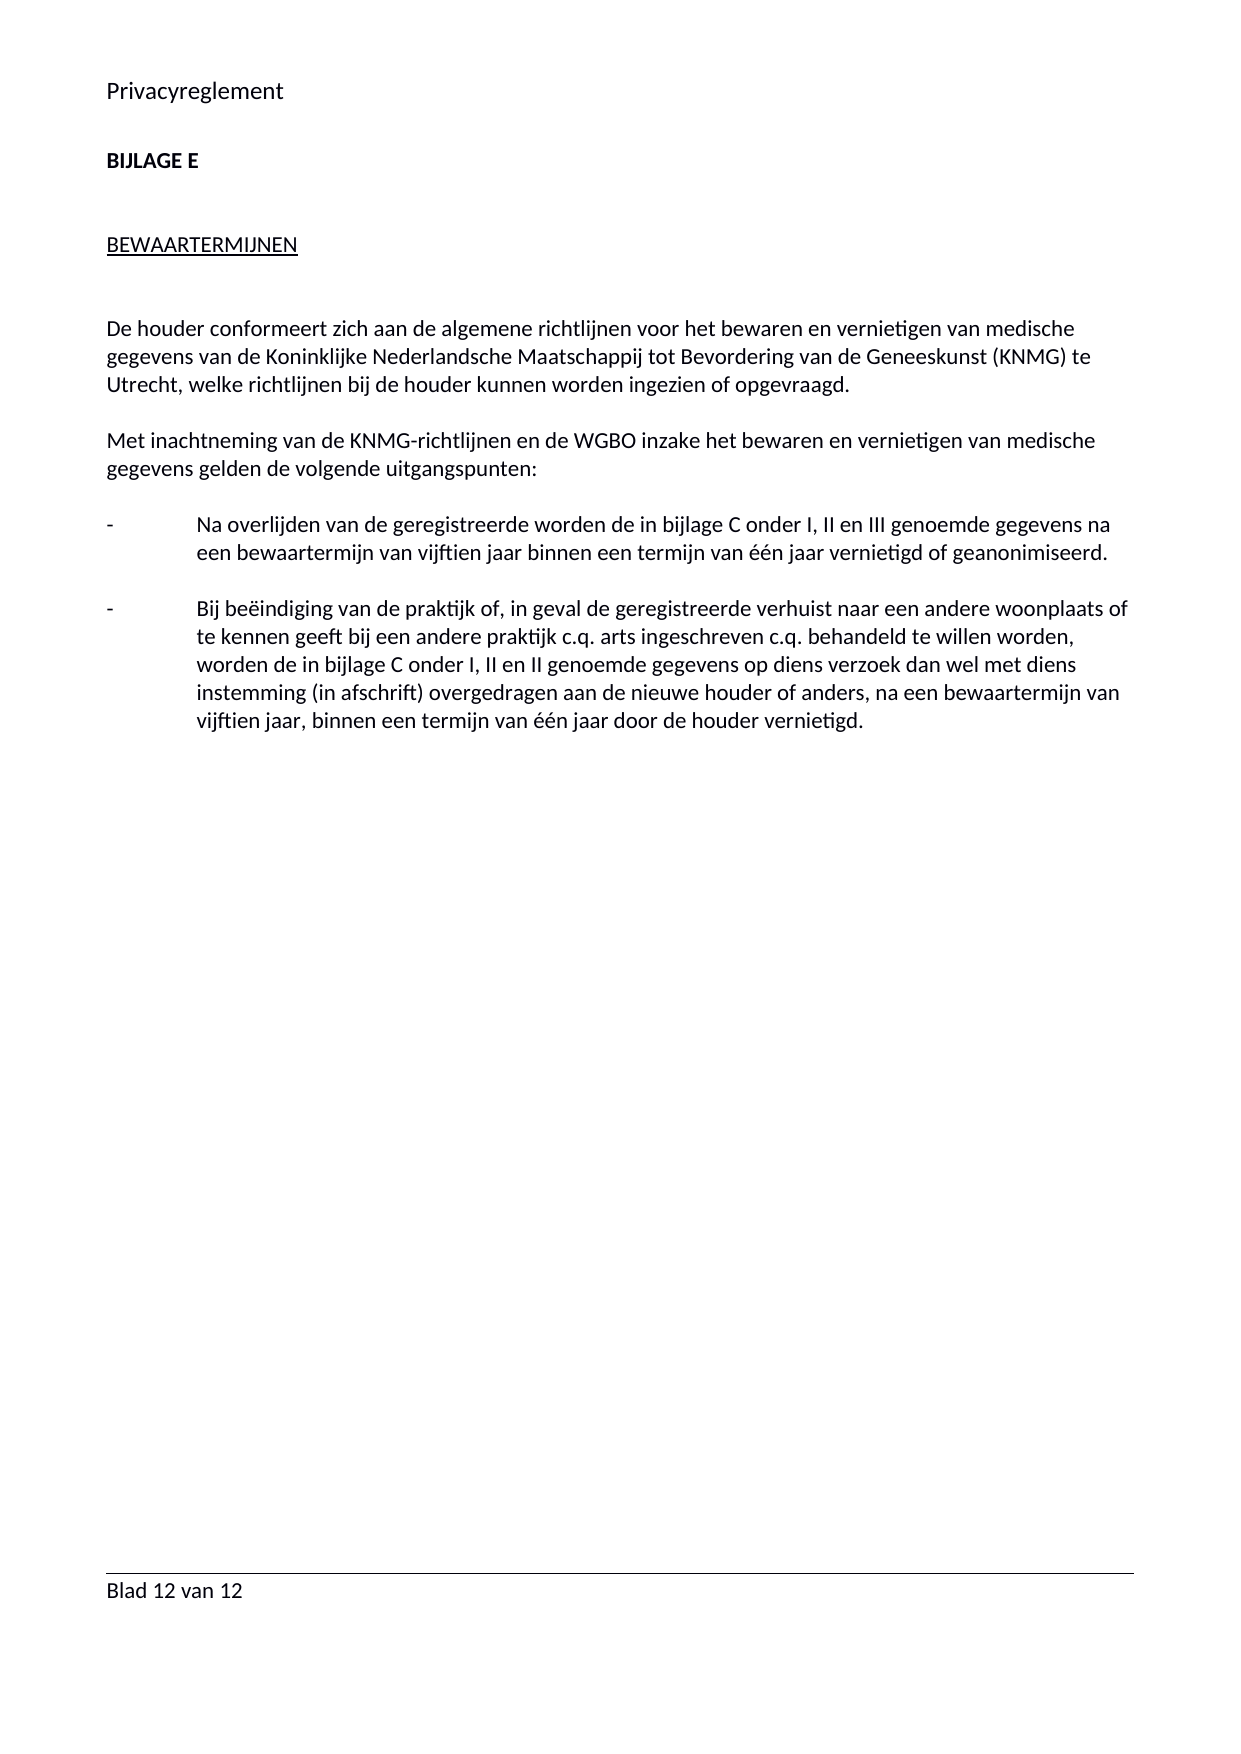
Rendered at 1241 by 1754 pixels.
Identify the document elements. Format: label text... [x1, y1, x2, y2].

text - Bij beëindiging van de praktijk of, in geval de geregistreerde verhuist naar een andere woonplaats of te kennen geeft bij een andere praktijk c.q. arts ingeschreven c.q. behandeld te willen worden, worden de in bijlage C onder I, II en II genoemde gegevens op diens verzoek dan wel met diens instemming (in afschrift) overgedragen aan de nieuwe houder of anders, na een bewaartermijn van vijftien jaar, binnen een termijn van één jaar door de houder vernietigd. [106, 594, 1134, 734]
text De houder conformeert zich aan de algemene richtlijnen voor het bewaren en vernietigen van medische gegevens van de Koninklijke Nederlandsche Maatschappij tot Bevordering van de Geneeskunst (KNMG) te Utrecht, welke richtlijnen bij de houder kunnen worden ingezien of opgevraagd. [106, 314, 1134, 398]
subtitle BEWAARTERMIJNEN [106, 230, 1134, 258]
text Met inachtneming van de KNMG-richtlijnen en de WGBO inzake het bewaren en vernietigen van medische gegevens gelden de volgende uitgangspunten: [106, 426, 1134, 482]
text BIJLAGE E [106, 146, 1134, 174]
text - Na overlijden van de geregistreerde worden de in bijlage C onder I, II en III genoemde gegevens na een bewaartermijn van vijftien jaar binnen een termijn van één jaar vernietigd of geanonimiseerd. [106, 510, 1134, 566]
